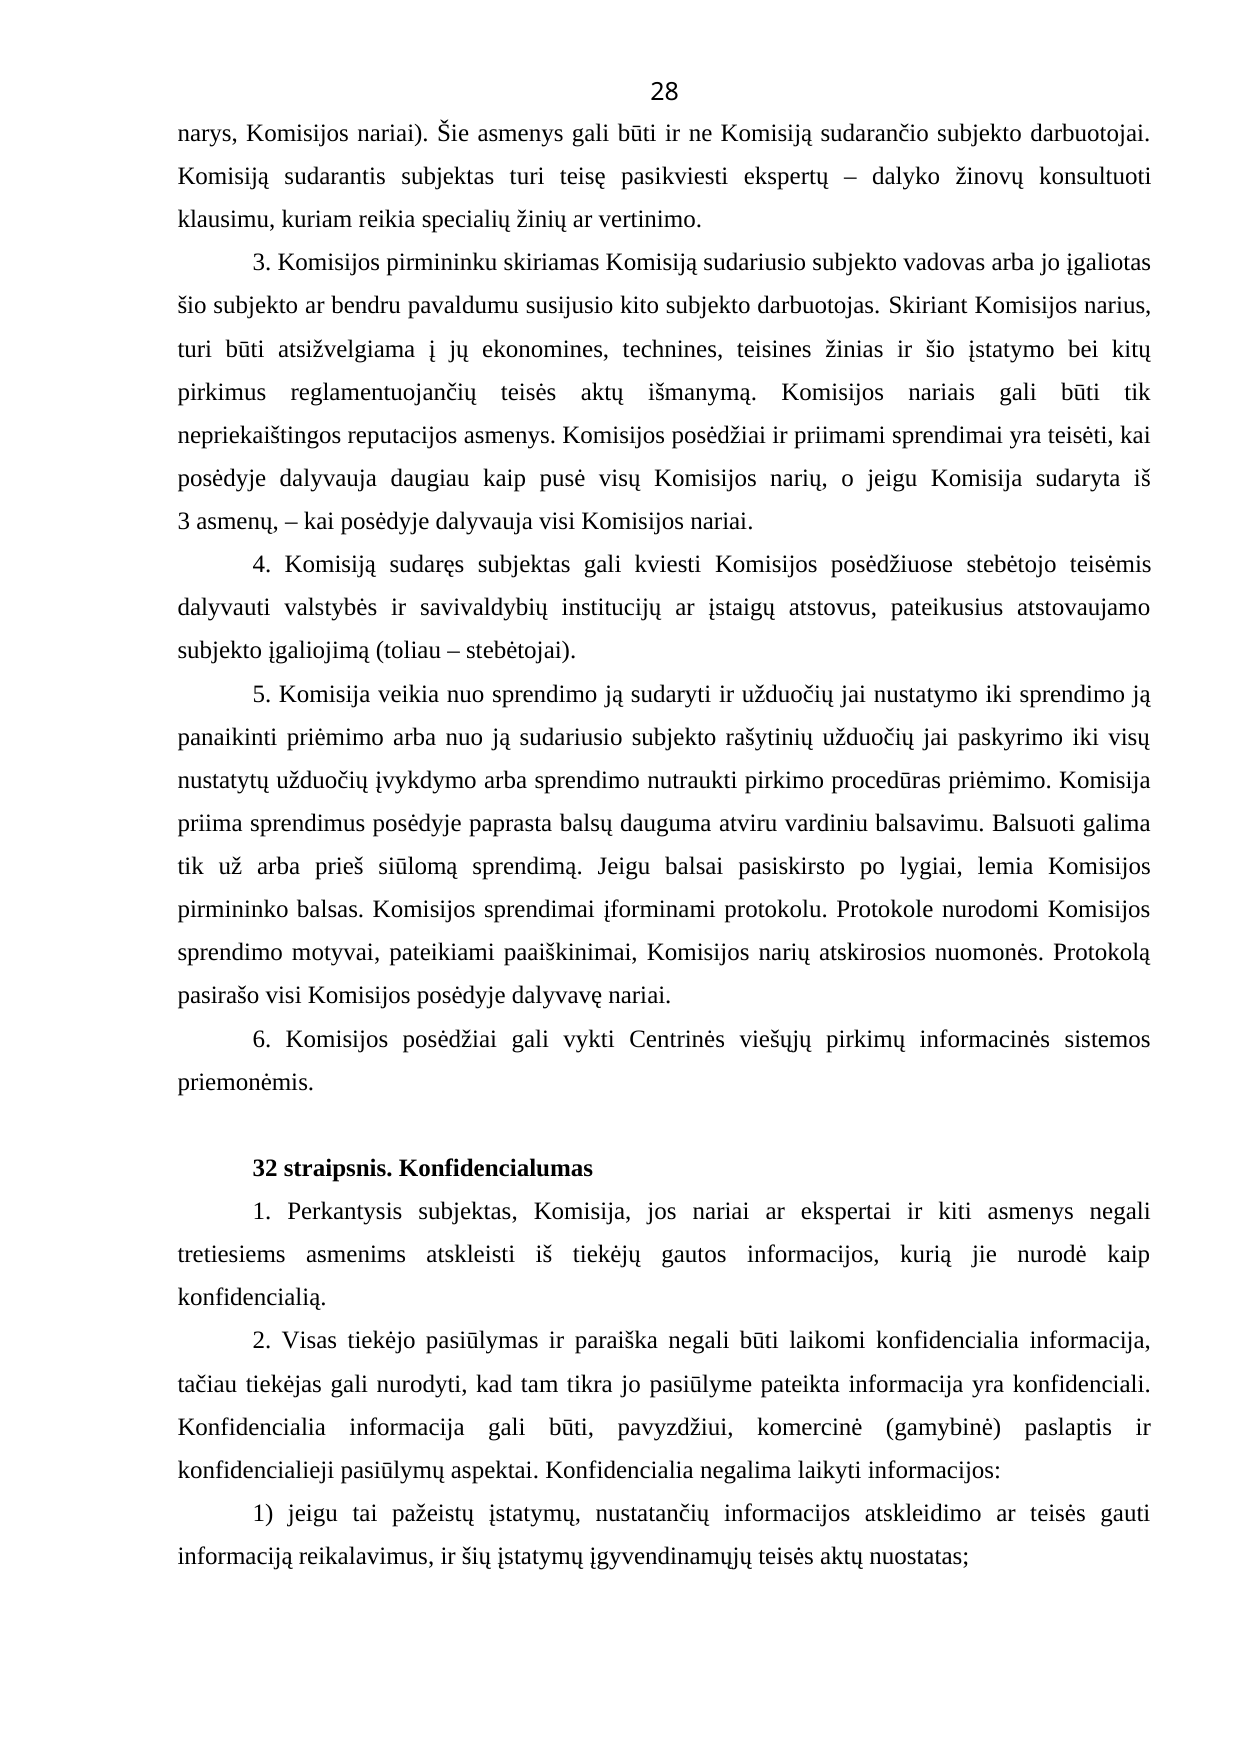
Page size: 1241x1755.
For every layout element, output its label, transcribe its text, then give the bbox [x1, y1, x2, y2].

subtitle 5. Komisija veikia nuo sprendimo ją sudaryti ir užduočių jai nustatymo iki sprendimo ją panaikinti priėmimo arba nuo ją sudariusio subjekto rašytinių užduočių jai paskyrimo iki visų nustatytų užduočių įvykdymo arba sprendimo nutraukti pirkimo procedūras priėmimo. Komisija priima sprendimus posėdyje paprasta balsų dauguma atviru vardiniu balsavimu. Balsuoti galima tik už arba prieš siūlomą sprendimą. Jeigu balsai pasiskirsto po lygiai, lemia Komisijos pirmininko balsas. Komisijos sprendimai įforminami protokolu. Protokole nurodomi Komisijos sprendimo motyvai, pateikiami paaiškinimai, Komisijos narių atskirosios nuomonės. Protokolą pasirašo visi Komisijos posėdyje dalyvavę nariai. [177, 679, 1152, 1009]
text 2. Visas tiekėjo pasiūlymas ir paraiška negali būti laikomi konfidencialia informacija, tačiau tiekėjas gali nurodyti, kad tam tikra jo pasiūlyme pateikta informacija yra konfidenciali. Konfidencialia informacija gali būti, pavyzdžiui, komercinė (gamybinė) paslaptis ir konfidencialieji pasiūlymų aspektai. Konfidencialia negalima laikyti informacijos: [177, 1326, 1152, 1484]
subtitle 3. Komisijos pirmininku skiriamas Komisiją sudariusio subjekto vadovas arba jo įgaliotas šio subjekto ar bendru pavaldumu susijusio kito subjekto darbuotojas. Skiriant Komisijos narius, turi būti atsižvelgiama į jų ekonomines, technines, teisines žinias ir šio įstatymo bei kitų pirkimus reglamentuojančių teisės aktų išmanymą. Komisijos nariais gali būti tik nepriekaištingos reputacijos asmenys. Komisijos posėdžiai ir priimami sprendimai yra teisėti, kai posėdyje dalyvauja daugiau kaip pusė visų Komisijos narių, o jeigu Komisija sudaryta iš 3 asmenų, – kai posėdyje dalyvauja visi Komisijos nariai. [177, 247, 1152, 535]
subtitle narys, Komisijos nariai). Šie asmenys gali būti ir ne Komisiją sudarančio subjekto darbuotojai. Komisiją sudarantis subjektas turi teisę pasikviesti ekspertų – dalyko žinovų konsultuoti klausimu, kuriam reikia specialių žinių ar vertinimo. [177, 118, 1152, 233]
text 32 straipsnis. Konfidencialumas [177, 1153, 1152, 1182]
text 1) jeigu tai pažeistų įstatymų, nustatančių informacijos atskleidimo ar teisės gauti informaciją reikalavimus, ir šių įstatymų įgyvendinamųjų teisės aktų nuostatas; [177, 1498, 1152, 1570]
text 1. Perkantysis subjektas, Komisija, jos nariai ar ekspertai ir kiti asmenys negali tretiesiems asmenims atskleisti iš tiekėjų gautos informacijos, kurią jie nurodė kaip konfidencialią. [177, 1196, 1152, 1311]
subtitle 4. Komisiją sudaręs subjektas gali kviesti Komisijos posėdžiuose stebėtojo teisėmis dalyvauti valstybės ir savivaldybių institucijų ar įstaigų atstovus, pateikusius atstovaujamo subjekto įgaliojimą (toliau – stebėtojai). [177, 549, 1152, 664]
subtitle 6. Komisijos posėdžiai gali vykti Centrinės viešųjų pirkimų informacinės sistemos priemonėmis. [177, 1024, 1152, 1096]
